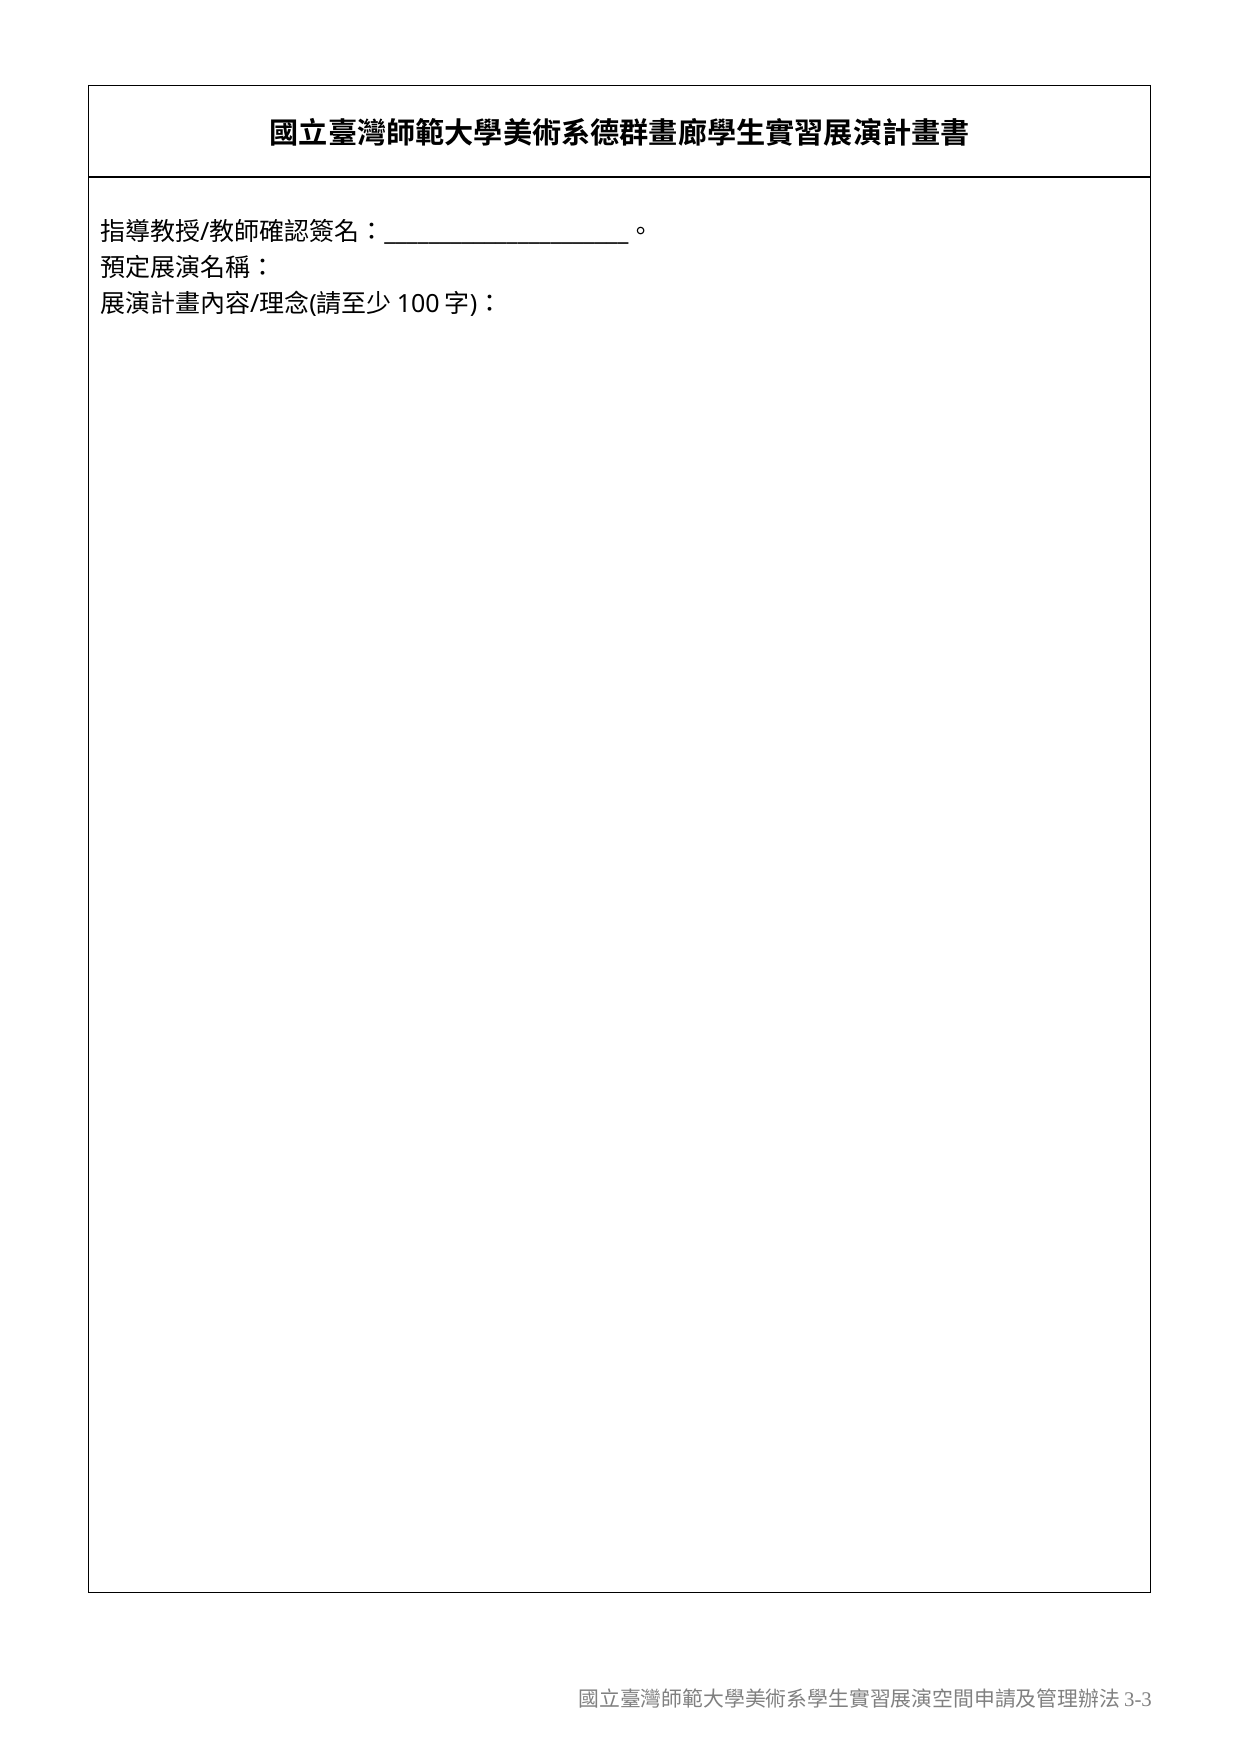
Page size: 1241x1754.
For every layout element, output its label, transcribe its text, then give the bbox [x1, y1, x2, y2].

table_cell 指導教授/教師確認簽名：______________________。 預定展演名稱： 展演計畫內容/理念(請至少100字)： [89, 178, 1150, 1592]
table_header 國立臺灣師範大學美術系德群畫廊學生實習展演計畫書 [89, 86, 1150, 176]
